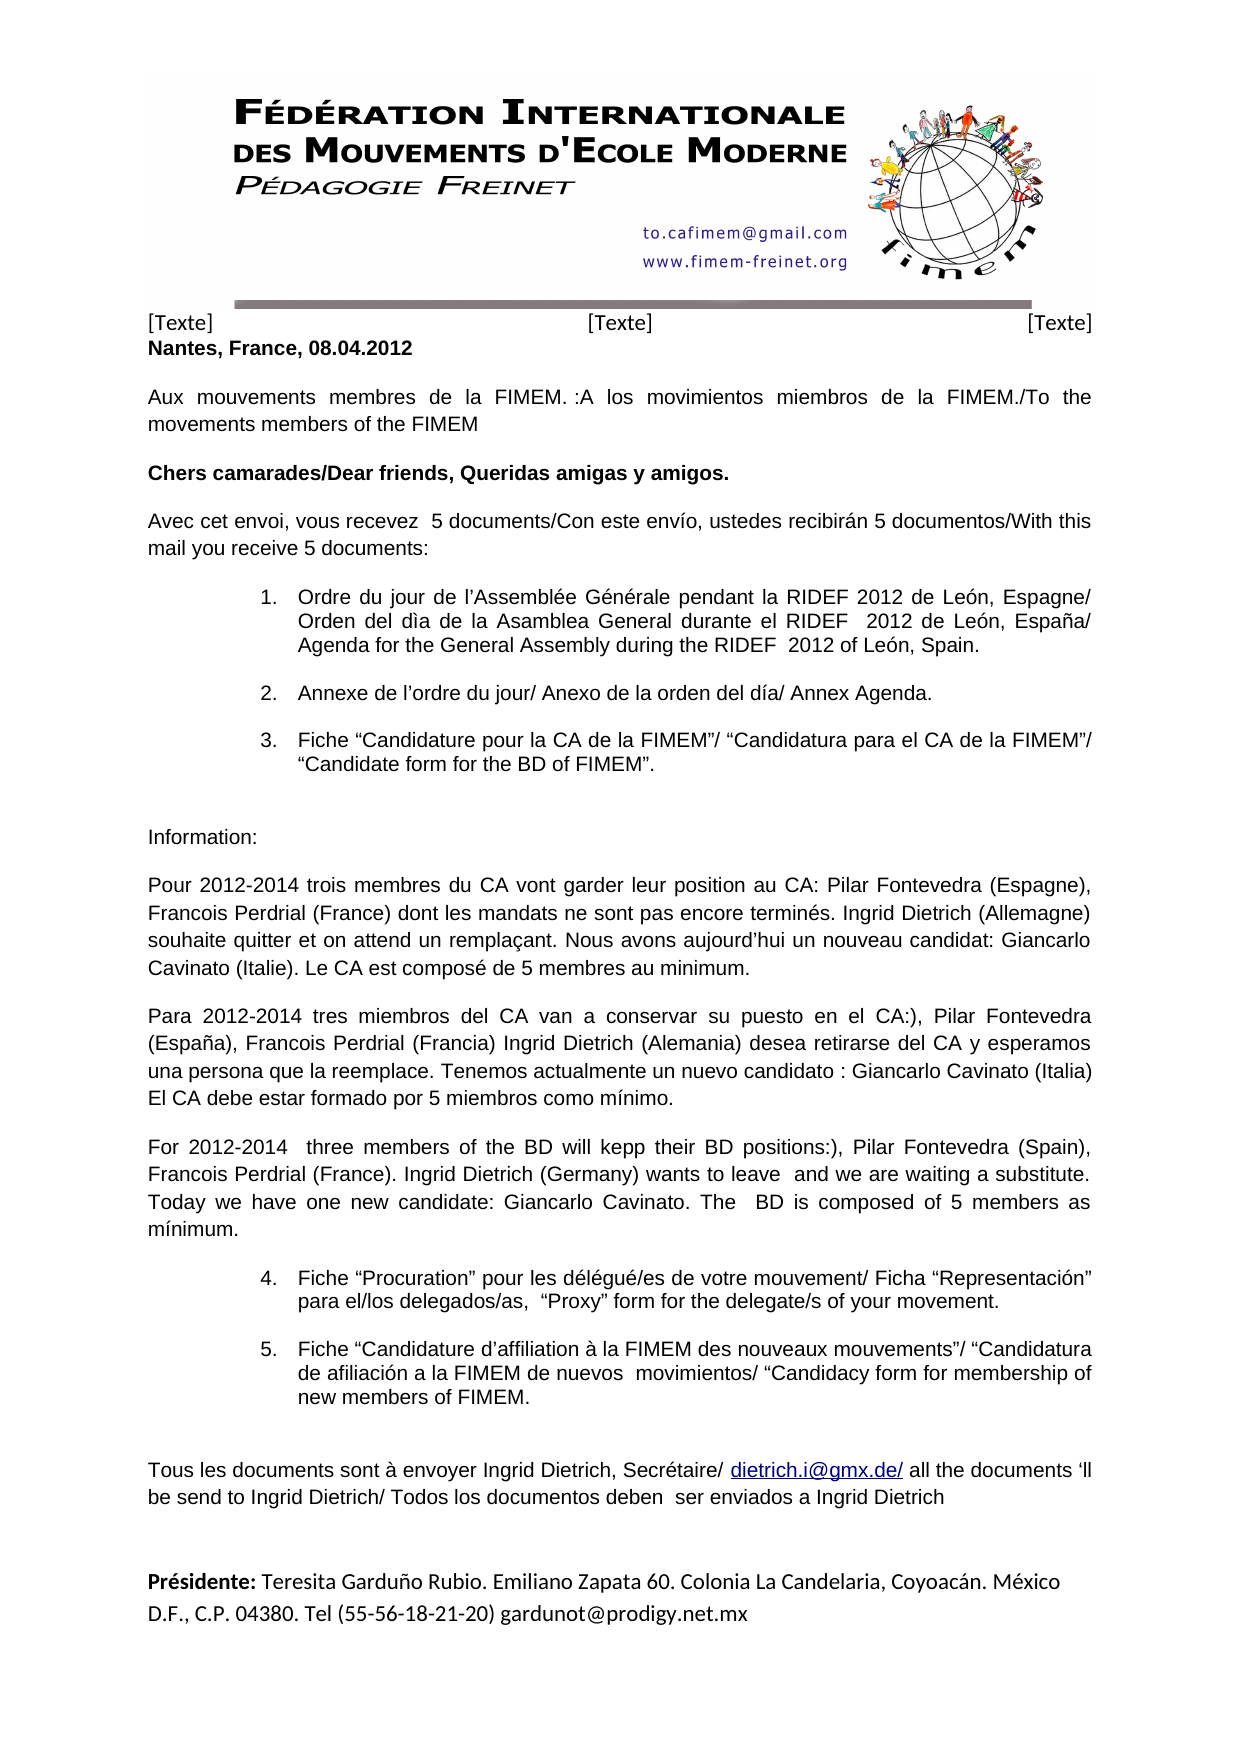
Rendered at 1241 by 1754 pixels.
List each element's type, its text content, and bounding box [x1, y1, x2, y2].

text Aux mouvements membres de la FIMEM. :A los movimientos miembros de la FIMEM./To the movements members of the FIMEM [148, 384, 1093, 436]
list Annexe de l’ordre du jour/ Anexo de la orden del día/ Annex Agenda. [260, 680, 1093, 704]
text Avec cet envoi, vous recevez 5 documents/Con este envío, ustedes recibirán 5 documentos/With this mail you receive 5 documents: [148, 509, 1093, 560]
text Nantes, France, 08.04.2012 [148, 336, 1093, 360]
text Pour 2012-2014 trois membres du CA vont garder leur position au CA: Pilar Fontevedra (Espagne), Francois Perdrial (France) dont les mandats ne sont pas encore terminés. Ingrid Dietrich (Allemagne) souhaite quitter et on attend un remplaçant. Nous avons aujourd’hui un nouveau candidat: Giancarlo Cavinato (Italie). Le CA est composé de 5 membres au minimum. [148, 873, 1093, 979]
text Information: [148, 824, 1093, 848]
text For 2012-2014 three members of the BD will kepp their BD positions:), Pilar Fontevedra (Spain), Francois Perdrial (France). Ingrid Dietrich (Germany) wants to leave and we are waiting a substitute. Today we have one new candidate: Giancarlo Cavinato. The BD is composed of 5 members as mínimum. [148, 1134, 1093, 1241]
list Fiche “Candidature d’affiliation à la FIMEM des nouveaux mouvements”/ “Candidatura de afiliación a la FIMEM de nuevos movimientos/ “Candidacy form for membership of new members of FIMEM. [260, 1337, 1093, 1409]
text Chers camarades/Dear friends, Queridas amigas y amigos. [148, 460, 1093, 484]
list Ordre du jour de l’Assemblée Générale pendant la RIDEF 2012 de León, Espagne/ Orden del dìa de la Asamblea General durante el RIDEF 2012 de León, España/ Agenda for the General Assembly during the RIDEF 2012 of León, Spain. [260, 584, 1093, 656]
text Para 2012-2014 tres miembros del CA van a conservar su puesto en el CA:), Pilar Fontevedra (España), Francois Perdrial (Francia) Ingrid Dietrich (Alemania) desea retirarse del CA y esperamos una persona que la reemplace. Tenemos actualmente un nuevo candidato : Giancarlo Cavinato (Italia) El CA debe estar formado por 5 miembros como mínimo. [148, 1004, 1093, 1110]
list Fiche “Candidature pour la CA de la FIMEM”/ “Candidatura para el CA de la FIMEM”/ “Candidate form for the BD of FIMEM”. [260, 728, 1093, 776]
list Fiche “Procuration” pour les délégué/es de votre mouvement/ Ficha “Representación” para el/los delegados/as, “Proxy” form for the delegate/s of your movement. [260, 1265, 1093, 1313]
text Tous les documents sont à envoyer Ingrid Dietrich, Secrétaire/ dietrich.i@gmx.de/ all the documents ‘ll be send to Ingrid Dietrich/ Todos los documentos deben ser enviados a Ingrid Dietrich [148, 1457, 1093, 1509]
